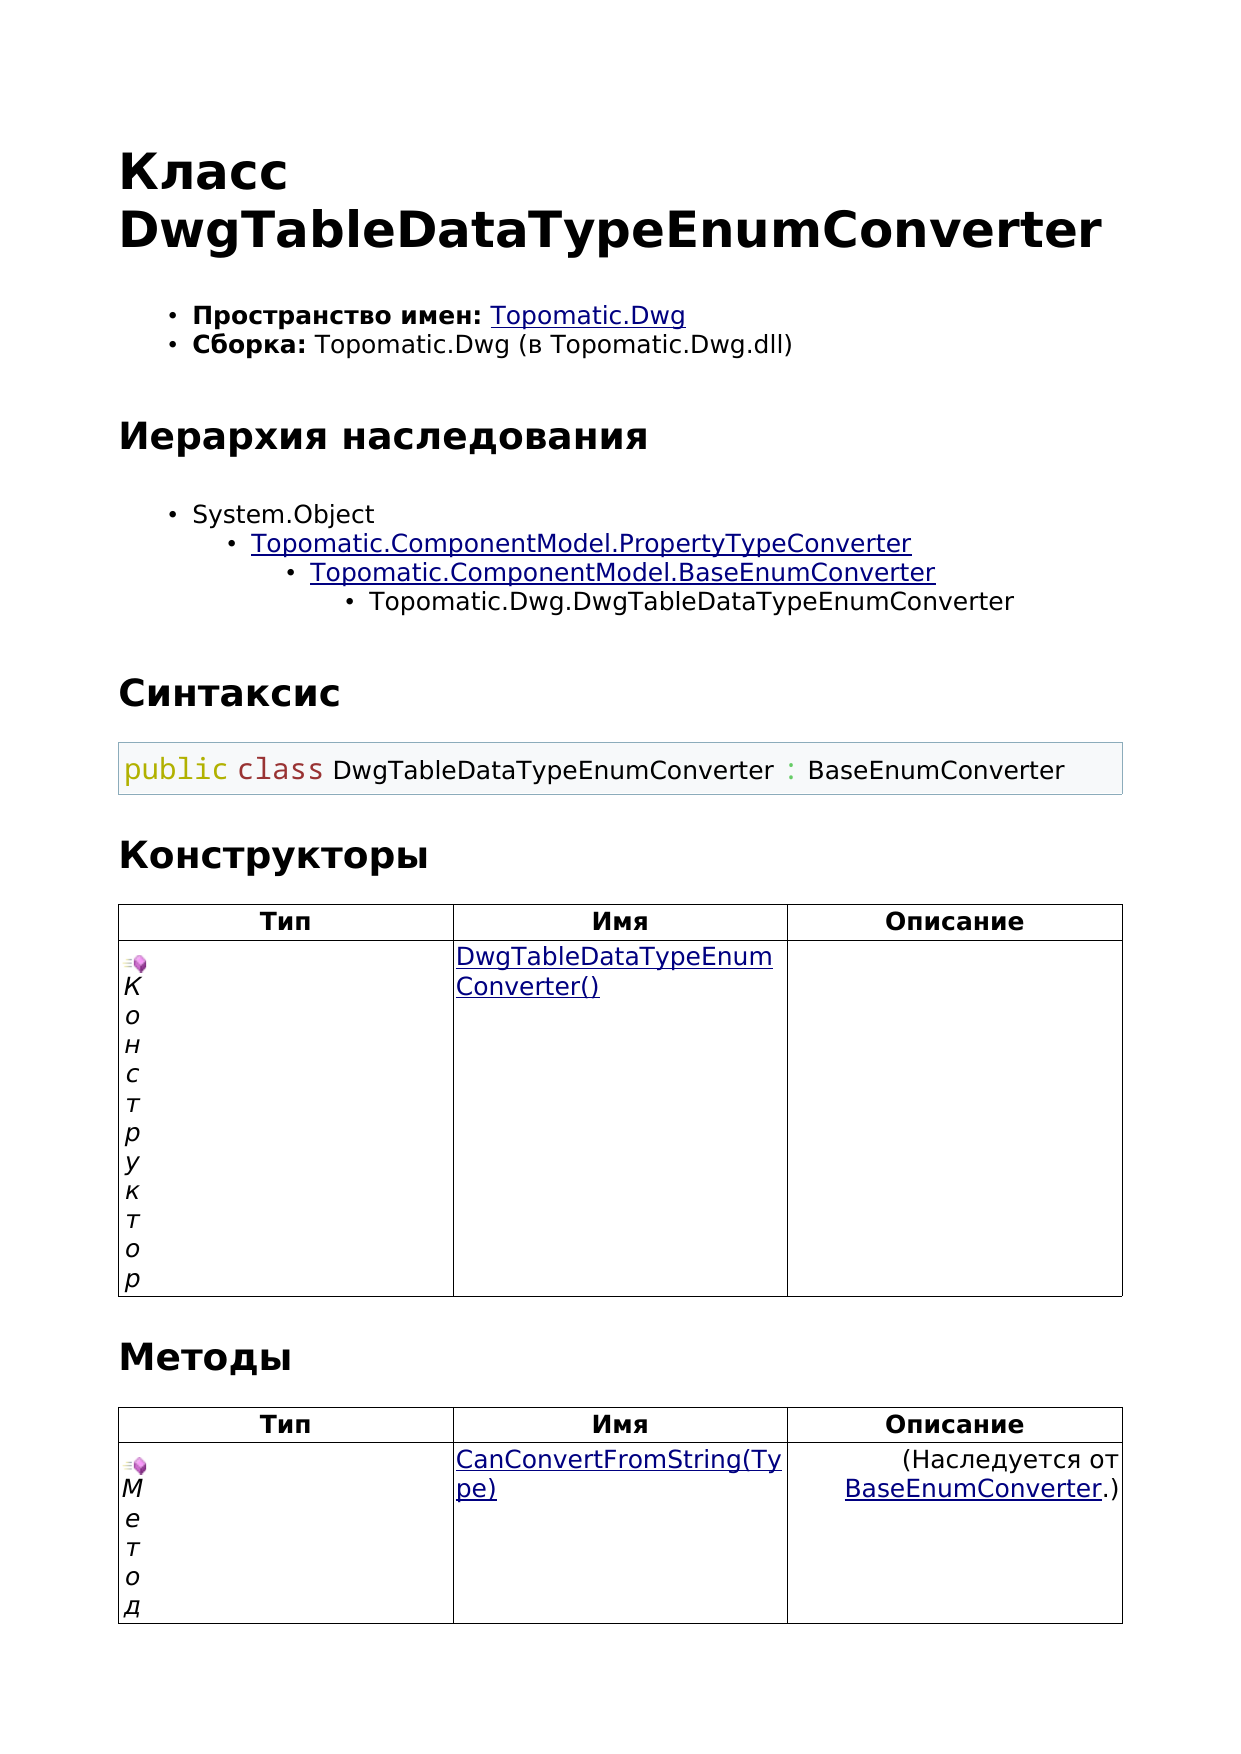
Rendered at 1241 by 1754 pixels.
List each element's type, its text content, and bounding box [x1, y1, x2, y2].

table_header Имя [454, 905, 787, 939]
subtitle Синтаксис [118, 671, 1122, 715]
table_header Описание [788, 905, 1122, 939]
subtitle Конструкторы [118, 833, 1122, 877]
list Topomatic.ComponentModel.PropertyTypeConverter [236, 529, 1122, 558]
list Пространство имен: Topomatic.Dwg [177, 302, 1122, 331]
subtitle Иерархия наследования [118, 414, 1122, 458]
list Topomatic.Dwg.DwgTableDataTypeEnumConverter [354, 587, 1122, 617]
table_cell [119, 941, 453, 1296]
table_header Тип [119, 1408, 453, 1442]
table_header public class DwgTableDataTypeEnumConverter : BaseEnumConverter [119, 743, 1122, 793]
subtitle Методы [118, 1336, 1122, 1379]
list Topomatic.ComponentModel.BaseEnumConverter [295, 558, 1122, 587]
list System.Object [177, 500, 1122, 529]
table_cell CanConvertFromString(Type) [454, 1443, 787, 1623]
subtitle Класс DwgTableDataTypeEnumConverter [118, 143, 1122, 259]
table_cell (Наследуется от BaseEnumConverter.) [788, 1443, 1122, 1623]
list Сборка: Topomatic.Dwg (в Topomatic.Dwg.dll) [177, 331, 1122, 360]
table_header Тип [119, 905, 453, 939]
table_header Описание [788, 1408, 1122, 1442]
table_header Имя [454, 1408, 787, 1442]
table_cell DwgTableDataTypeEnumConverter() [454, 941, 787, 1296]
picture [121, 955, 147, 973]
picture [121, 1457, 147, 1475]
table_cell [788, 941, 1122, 1296]
table_cell [119, 1443, 453, 1623]
